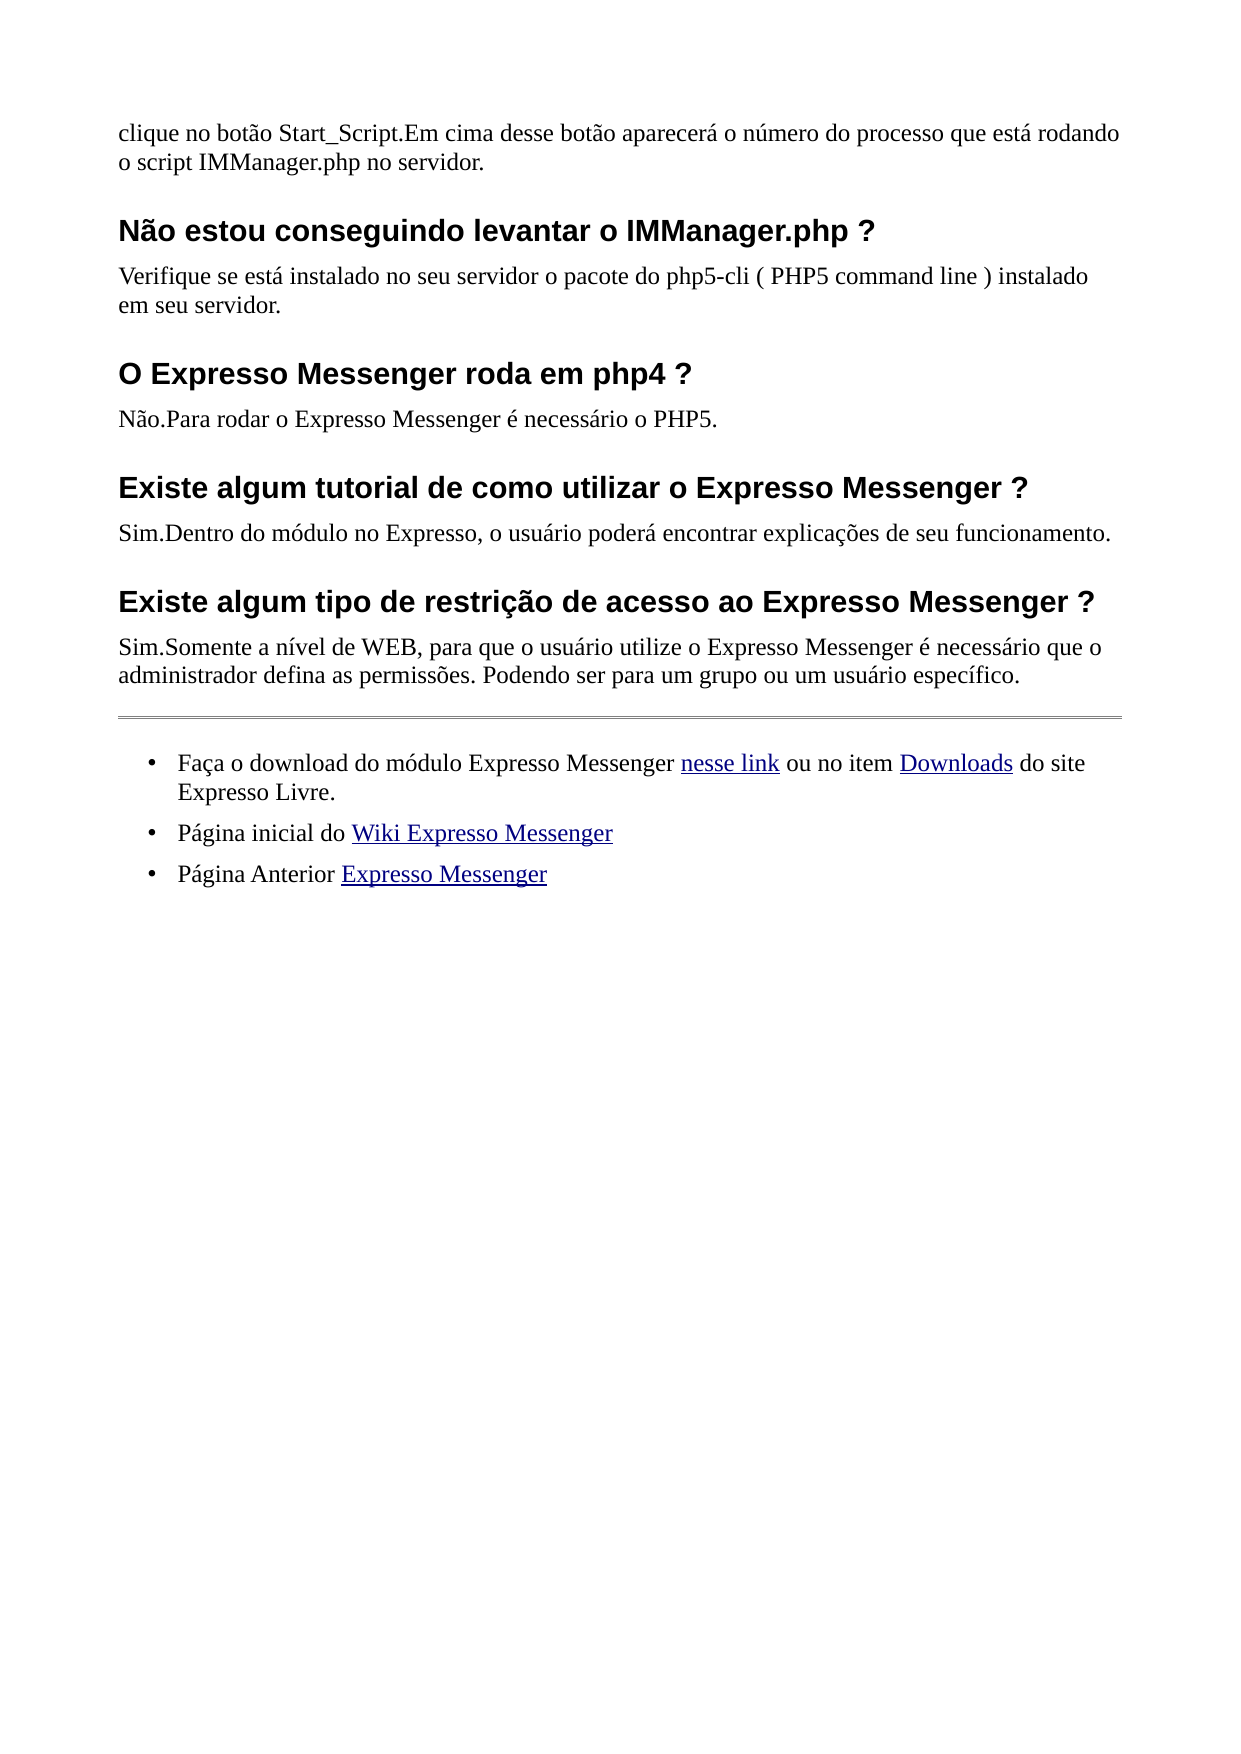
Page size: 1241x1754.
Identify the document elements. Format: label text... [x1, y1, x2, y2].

list Página inicial do Wiki Expresso Messenger [148, 818, 1122, 847]
subtitle Existe algum tutorial de como utilizar o Expresso Messenger ? [118, 470, 1122, 505]
text Não.Para rodar o Expresso Messenger é necessário o PHP5. [118, 404, 1122, 432]
text Sim.Dentro do módulo no Expresso, o usuário poderá encontrar explicações de seu funcionamento. [118, 518, 1122, 547]
text Verifique se está instalado no seu servidor o pacote do php5-cli ( PHP5 command line ) instalado em seu servidor. [118, 261, 1122, 318]
subtitle O Expresso Messenger roda em php4 ? [118, 356, 1122, 391]
text clique no botão Start_Script.Em cima desse botão aparecerá o número do processo que está rodando o script IMManager.php no servidor. [118, 118, 1122, 176]
subtitle Existe algum tipo de restrição de acesso ao Expresso Messenger ? [118, 584, 1122, 619]
list Página Anterior Expresso Messenger [148, 859, 1122, 888]
subtitle Não estou conseguindo levantar o IMManager.php ? [118, 213, 1122, 248]
list Faça o download do módulo Expresso Messenger nesse link ou no item Downloads do site Expresso Livre. [148, 748, 1122, 806]
text Sim.Somente a nível de WEB, para que o usuário utilize o Expresso Messenger é necessário que o administrador defina as permissões. Podendo ser para um grupo ou um usuário específico. [118, 632, 1122, 689]
